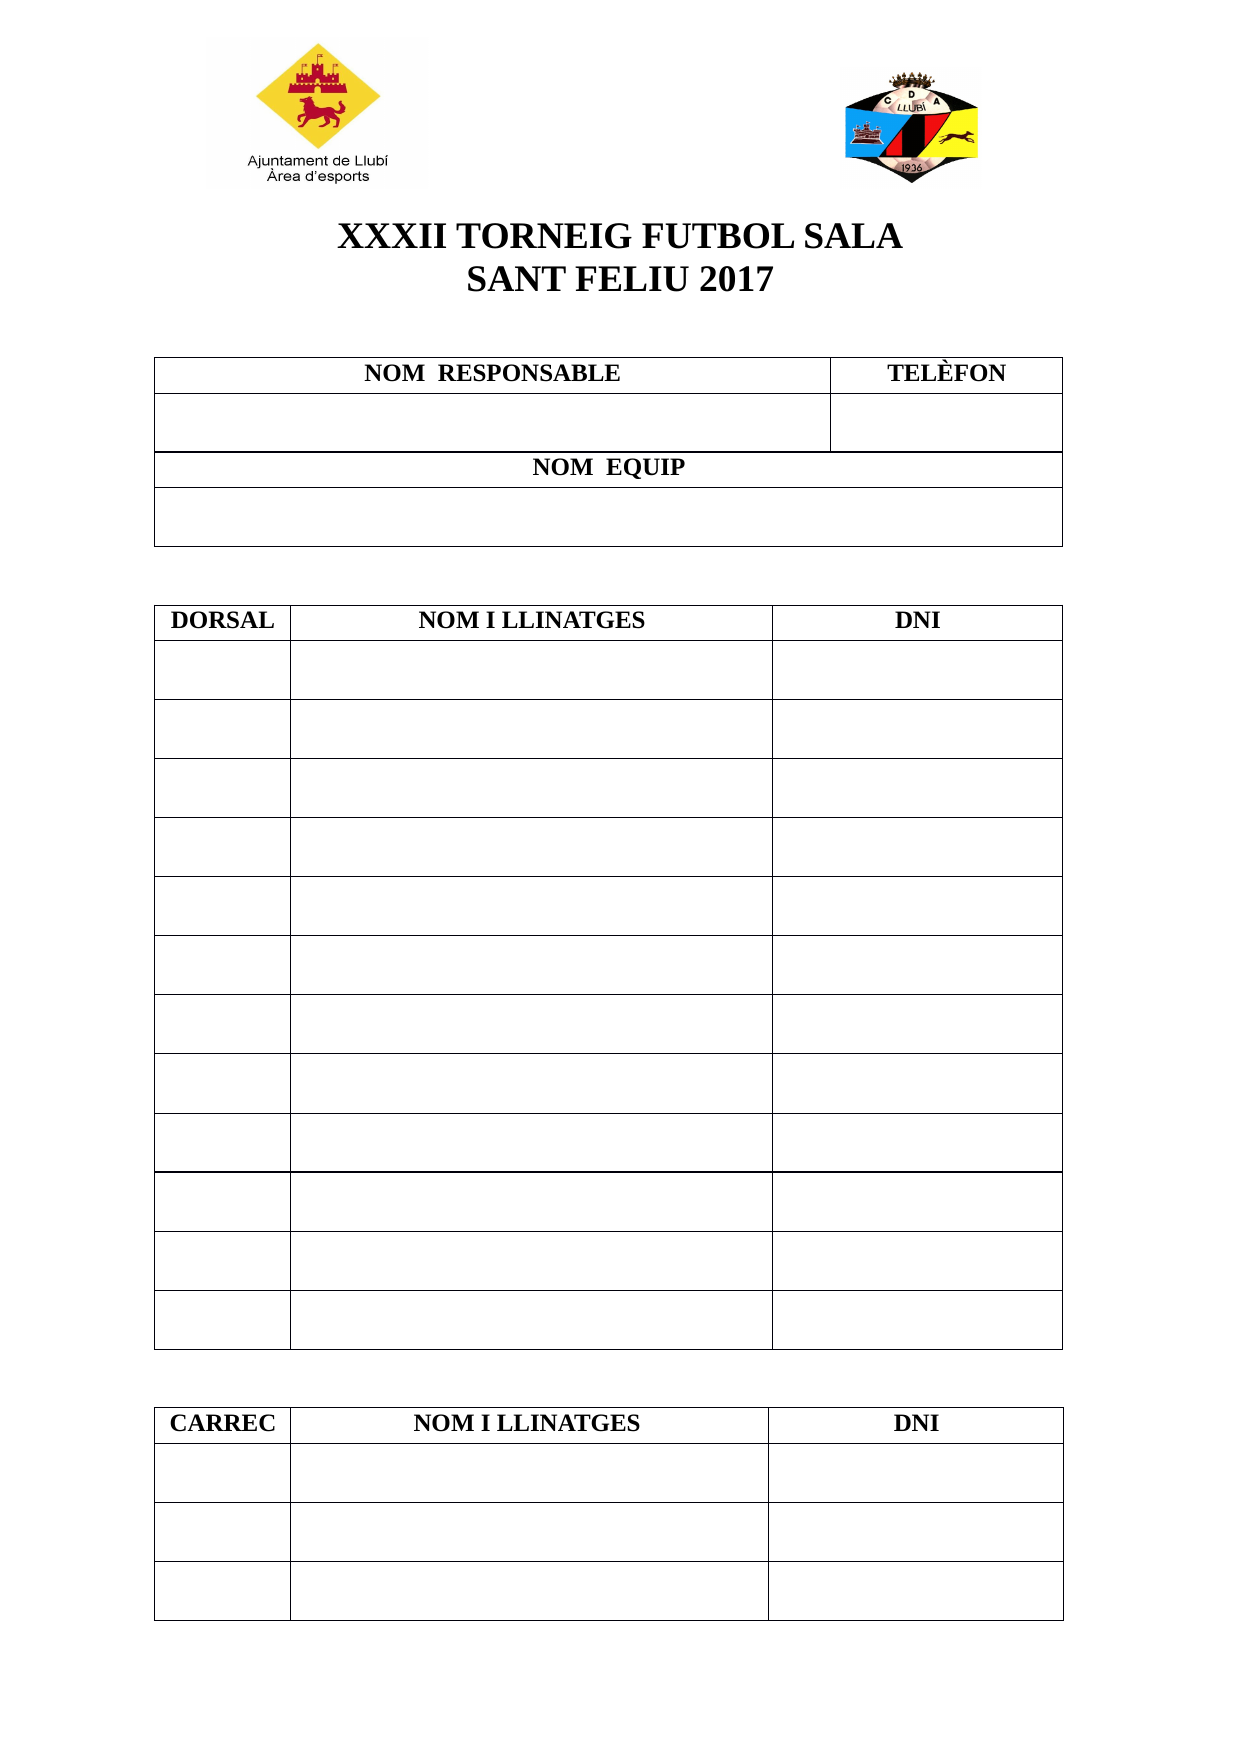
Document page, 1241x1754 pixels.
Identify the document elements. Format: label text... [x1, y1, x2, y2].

table_cell [291, 1114, 772, 1171]
table_cell [155, 1054, 290, 1112]
table_header CARREC [155, 1408, 290, 1443]
table_cell [291, 1054, 772, 1112]
table_cell [773, 995, 1062, 1053]
table_cell [291, 759, 772, 817]
table_cell [155, 1114, 290, 1171]
text XXXII TORNEIG FUTBOL SALA [177, 213, 1063, 256]
table_cell [773, 818, 1062, 876]
table_cell [773, 1232, 1062, 1289]
table_cell [155, 641, 290, 699]
table_cell [155, 1173, 290, 1231]
table_cell [155, 1444, 290, 1502]
table_cell [773, 877, 1062, 935]
table_header TELÈFON [831, 358, 1062, 392]
table_cell [291, 641, 772, 699]
table_cell [773, 700, 1062, 758]
table_cell [155, 877, 290, 935]
table_cell [769, 1562, 1063, 1620]
table_header DORSAL [155, 606, 290, 640]
table_cell [773, 1054, 1062, 1112]
table_cell [831, 394, 1062, 451]
table_cell [155, 1562, 290, 1620]
table_cell [773, 1114, 1062, 1171]
table_cell [155, 488, 1062, 546]
table_cell [769, 1503, 1063, 1561]
text SANT FELIU 2017 [177, 256, 1063, 299]
table_cell [155, 700, 290, 758]
table_cell [291, 1173, 772, 1231]
table_cell [769, 1444, 1063, 1502]
picture [840, 67, 982, 189]
table_cell [155, 995, 290, 1053]
table_cell [291, 700, 772, 758]
table_cell [291, 936, 772, 994]
table_cell [155, 1503, 290, 1561]
table_cell NOM EQUIP [155, 453, 1062, 487]
table_cell [291, 1232, 772, 1289]
table_cell [155, 936, 290, 994]
table_cell [291, 1503, 768, 1561]
table_cell [291, 995, 772, 1053]
table_header NOM I LLINATGES [291, 1408, 768, 1443]
table_cell [773, 759, 1062, 817]
table_cell [773, 1173, 1062, 1231]
table_cell [291, 1444, 768, 1502]
table_cell [155, 1232, 290, 1289]
table_cell [291, 818, 772, 876]
table_header NOM RESPONSABLE [155, 358, 830, 392]
table_cell [291, 1562, 768, 1620]
table_cell [773, 641, 1062, 699]
table_cell [155, 818, 290, 876]
table_cell [155, 759, 290, 817]
table_cell [155, 394, 830, 451]
table_cell [773, 1291, 1062, 1349]
table_cell [291, 1291, 772, 1349]
table_cell [291, 877, 772, 935]
picture [206, 37, 429, 189]
table_header DNI [773, 606, 1062, 640]
table_header NOM I LLINATGES [291, 606, 772, 640]
table_cell [773, 936, 1062, 994]
table_header DNI [769, 1408, 1063, 1443]
table_cell [155, 1291, 290, 1349]
